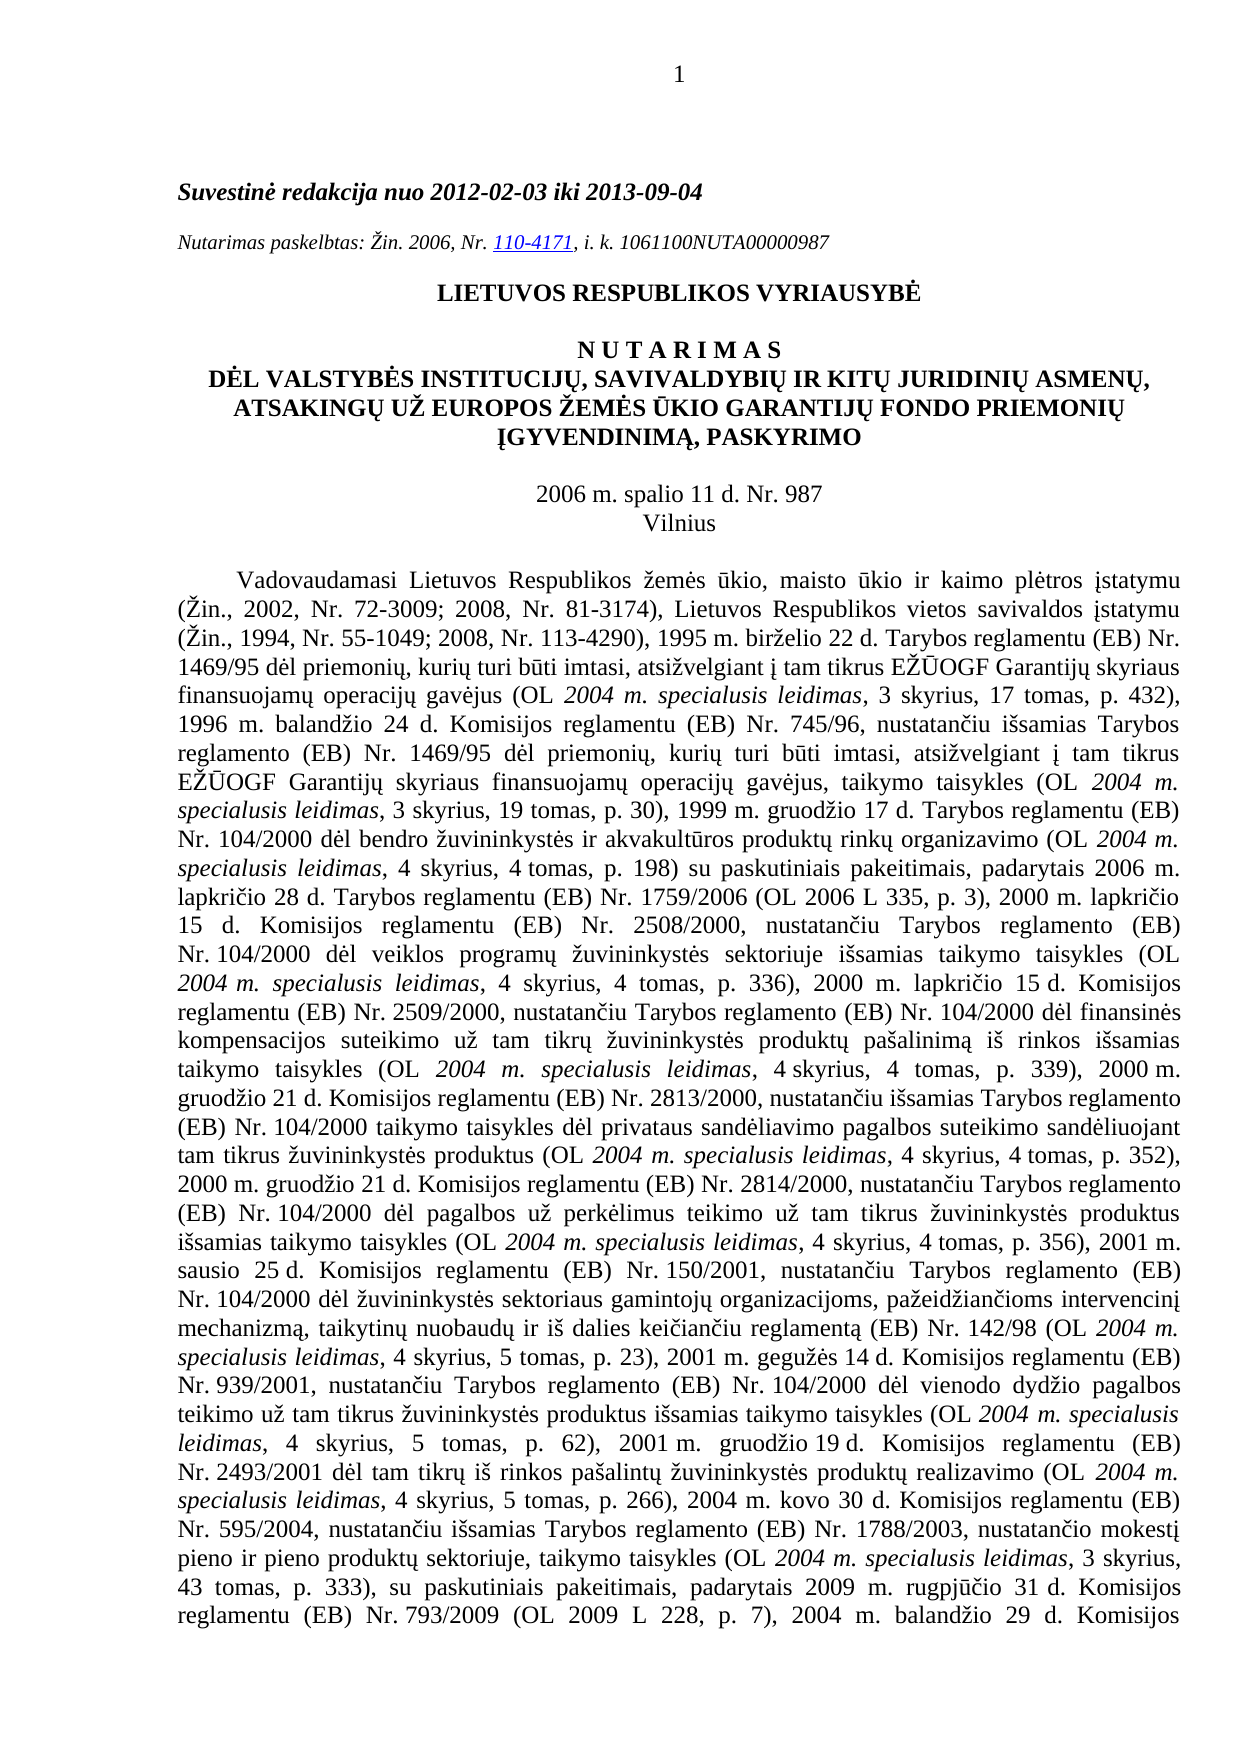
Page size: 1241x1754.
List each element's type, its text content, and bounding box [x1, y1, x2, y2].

text Nutarimas paskelbtas: Žin. 2006, Nr. 110-4171, i. k. 1061100NUTA00000987 [177, 230, 1181, 254]
text DĖL VALSTYBĖS INSTITUCIJŲ, SAVIVALDYBIŲ IR KITŲ JURIDINIŲ ASMENŲ, ATSAKINGŲ UŽ EUROPOS ŽEMĖS ŪKIO GARANTIJŲ FONDO PRIEMONIŲ ĮGYVENDINIMĄ, PASKYRIMO [177, 364, 1181, 451]
text Vilnius [177, 508, 1181, 537]
text LIETUVOS RESPUBLIKOS VYRIAUSYBĖ [177, 278, 1181, 307]
text Suvestinė redakcija nuo 2012-02-03 iki 2013-09-04 [177, 177, 1181, 206]
text N U T A R I M A S [177, 336, 1181, 364]
text 2006 m. spalio 11 d. Nr. 987 [177, 479, 1181, 508]
text Vadovaudamasi Lietuvos Respublikos žemės ūkio, maisto ūkio ir kaimo plėtros įstatymu (Žin., 2002, Nr. 72-3009; 2008, Nr. 81-3174), Lietuvos Respublikos vietos savivaldos įstatymu (Žin., 1994, Nr. 55-1049; 2008, Nr. 113-4290), 1995 m. birželio 22 d. Tarybos reglamentu (EB) Nr. 1469/95 dėl priemonių, kurių turi būti imtasi, atsižvelgiant į tam tikrus EŽŪOGF Garantijų skyriaus finansuojamų operacijų gavėjus (OL 2004 m. specialusis leidimas, 3 skyrius, 17 tomas, p. 432), 1996 m. balandžio 24 d. Komisijos reglamentu (EB) Nr. 745/96, nustatančiu išsamias Tarybos reglamento (EB) Nr. 1469/95 dėl priemonių, kurių turi būti imtasi, atsižvelgiant į tam tikrus EŽŪOGF Garantijų skyriaus finansuojamų operacijų gavėjus, taikymo taisykles (OL 2004 m. specialusis leidimas, 3 skyrius, 19 tomas, p. 30), 1999 m. gruodžio 17 d. Tarybos reglamentu (EB) Nr. 104/2000 dėl bendro žuvininkystės ir akvakultūros produktų rinkų organizavimo (OL 2004 m. specialusis leidimas, 4 skyrius, 4 tomas, p. 198) su paskutiniais pakeitimais, padarytais 2006 m. lapkričio 28 d. Tarybos reglamentu (EB) Nr. 1759/2006 (OL 2006 L 335, p. 3), 2000 m. lapkričio 15 d. Komisijos reglamentu (EB) Nr. 2508/2000, nustatančiu Tarybos reglamento (EB) Nr. 104/2000 dėl veiklos programų žuvininkystės sektoriuje išsamias taikymo taisykles (OL 2004 m. specialusis leidimas, 4 skyrius, 4 tomas, p. 336), 2000 m. lapkričio 15 d. Komisijos reglamentu (EB) Nr. 2509/2000, nustatančiu Tarybos reglamento (EB) Nr. 104/2000 dėl finansinės kompensacijos suteikimo už tam tikrų žuvininkystės produktų pašalinimą iš rinkos išsamias taikymo taisykles (OL 2004 m. specialusis leidimas, 4 skyrius, 4 tomas, p. 339), 2000 m. gruodžio 21 d. Komisijos reglamentu (EB) Nr. 2813/2000, nustatančiu išsamias Tarybos reglamento (EB) Nr. 104/2000 taikymo taisykles dėl privataus sandėliavimo pagalbos suteikimo sandėliuojant tam tikrus žuvininkystės produktus (OL 2004 m. specialusis leidimas, 4 skyrius, 4 tomas, p. 352), 2000 m. gruodžio 21 d. Komisijos reglamentu (EB) Nr. 2814/2000, nustatančiu Tarybos reglamento (EB) Nr. 104/2000 dėl pagalbos už perkėlimus teikimo už tam tikrus žuvininkystės produktus išsamias taikymo taisykles (OL 2004 m. specialusis leidimas, 4 skyrius, 4 tomas, p. 356), 2001 m. sausio 25 d. Komisijos reglamentu (EB) Nr. 150/2001, nustatančiu Tarybos reglamento (EB) Nr. 104/2000 dėl žuvininkystės sektoriaus gamintojų organizacijoms, pažeidžiančioms intervencinį mechanizmą, taikytinų nuobaudų ir iš dalies keičiančiu reglamentą (EB) Nr. 142/98 (OL 2004 m. specialusis leidimas, 4 skyrius, 5 tomas, p. 23), 2001 m. gegužės 14 d. Komisijos reglamentu (EB) Nr. 939/2001, nustatančiu Tarybos reglamento (EB) Nr. 104/2000 dėl vienodo dydžio pagalbos teikimo už tam tikrus žuvininkystės produktus išsamias taikymo taisykles (OL 2004 m. specialusis leidimas, 4 skyrius, 5 tomas, p. 62), 2001 m. gruodžio 19 d. Komisijos reglamentu (EB) Nr. 2493/2001 dėl tam tikrų iš rinkos pašalintų žuvininkystės produktų realizavimo (OL 2004 m. specialusis leidimas, 4 skyrius, 5 tomas, p. 266), 2004 m. kovo 30 d. Komisijos reglamentu (EB) Nr. 595/2004, nustatančiu išsamias Tarybos reglamento (EB) Nr. 1788/2003, nustatančio mokestį pieno ir pieno produktų sektoriuje, taikymo taisykles (OL 2004 m. specialusis leidimas, 3 skyrius, 43 tomas, p. 333), su paskutiniais pakeitimais, padarytais 2009 m. rugpjūčio 31 d. Komisijos reglamentu (EB) Nr. 793/2009 (OL 2009 L 228, p. 7), 2004 m. balandžio 29 d. Komisijos [177, 566, 1181, 1629]
